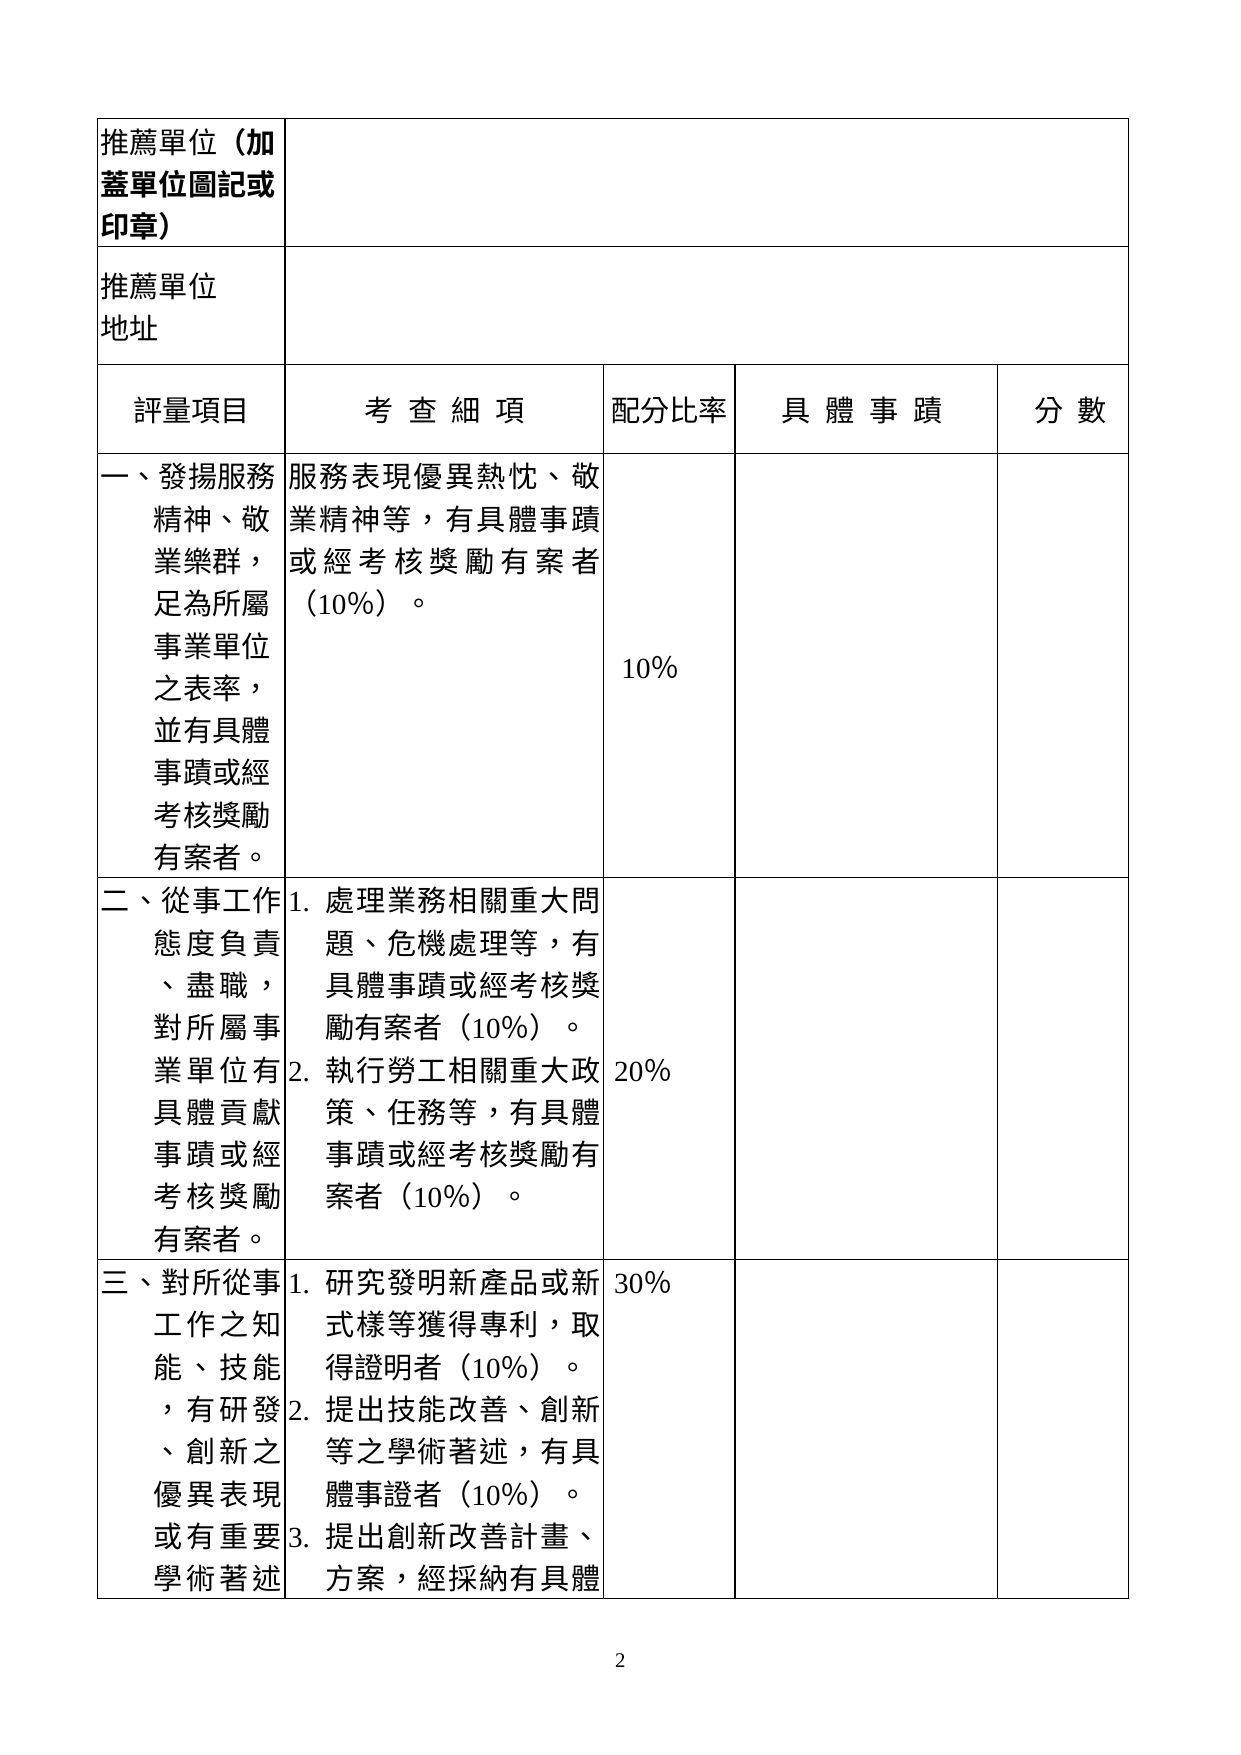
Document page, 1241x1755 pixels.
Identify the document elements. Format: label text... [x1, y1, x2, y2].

table_cell [998, 878, 1128, 1258]
table_cell 配分比率 [604, 365, 734, 453]
table_cell 三、對所從事工作之知能、技能，有研發、創新之優異表現或有重要學術著述 [98, 1260, 284, 1598]
table_cell 二、從事工作態度負責、盡職，對所屬事業單位有具體貢獻事蹟或經考核獎勵有案者。 [98, 878, 284, 1258]
table_cell 10％ [604, 454, 734, 877]
table_cell 20％ [604, 878, 734, 1258]
table_cell 一、發揚服務精神、敬業樂群，足為所屬事業單位之表率，並有具體事蹟或經考核獎勵有案者。 [98, 454, 284, 877]
table_cell 推薦單位（加蓋單位圖記或印章） [98, 119, 284, 246]
table_cell 推薦單位 地址 [98, 247, 284, 364]
table_cell 服務表現優異熱忱、敬業精神等，有具體事蹟或經考核獎勵有案者（10％）。 [286, 454, 603, 877]
table_cell [998, 454, 1128, 877]
table_cell 評量項目 [98, 365, 284, 453]
table_cell 30％ [604, 1260, 734, 1598]
table_cell [736, 1260, 997, 1598]
table_cell 分 數 [998, 365, 1128, 453]
table_cell 具 體 事 蹟 [736, 365, 997, 453]
table_cell [736, 878, 997, 1258]
table_cell [286, 247, 1128, 364]
table_cell [286, 119, 1128, 246]
table_cell [998, 1260, 1128, 1598]
table_cell [736, 454, 997, 877]
table_cell 研究發明新產品或新式樣等獲得專利，取得證明者（10％）。 提出技能改善、創新等之學術著述，有具體事證者（10％）。 提出創新改善計畫、方案，經採納有具體 [286, 1260, 603, 1598]
table_cell 考 查 細 項 [286, 365, 603, 453]
table_cell 處理業務相關重大問題、危機處理等，有具體事蹟或經考核獎勵有案者（10％）。 執行勞工相關重大政策、任務等，有具體事蹟或經考核獎勵有案者（10％）。 [286, 878, 603, 1258]
